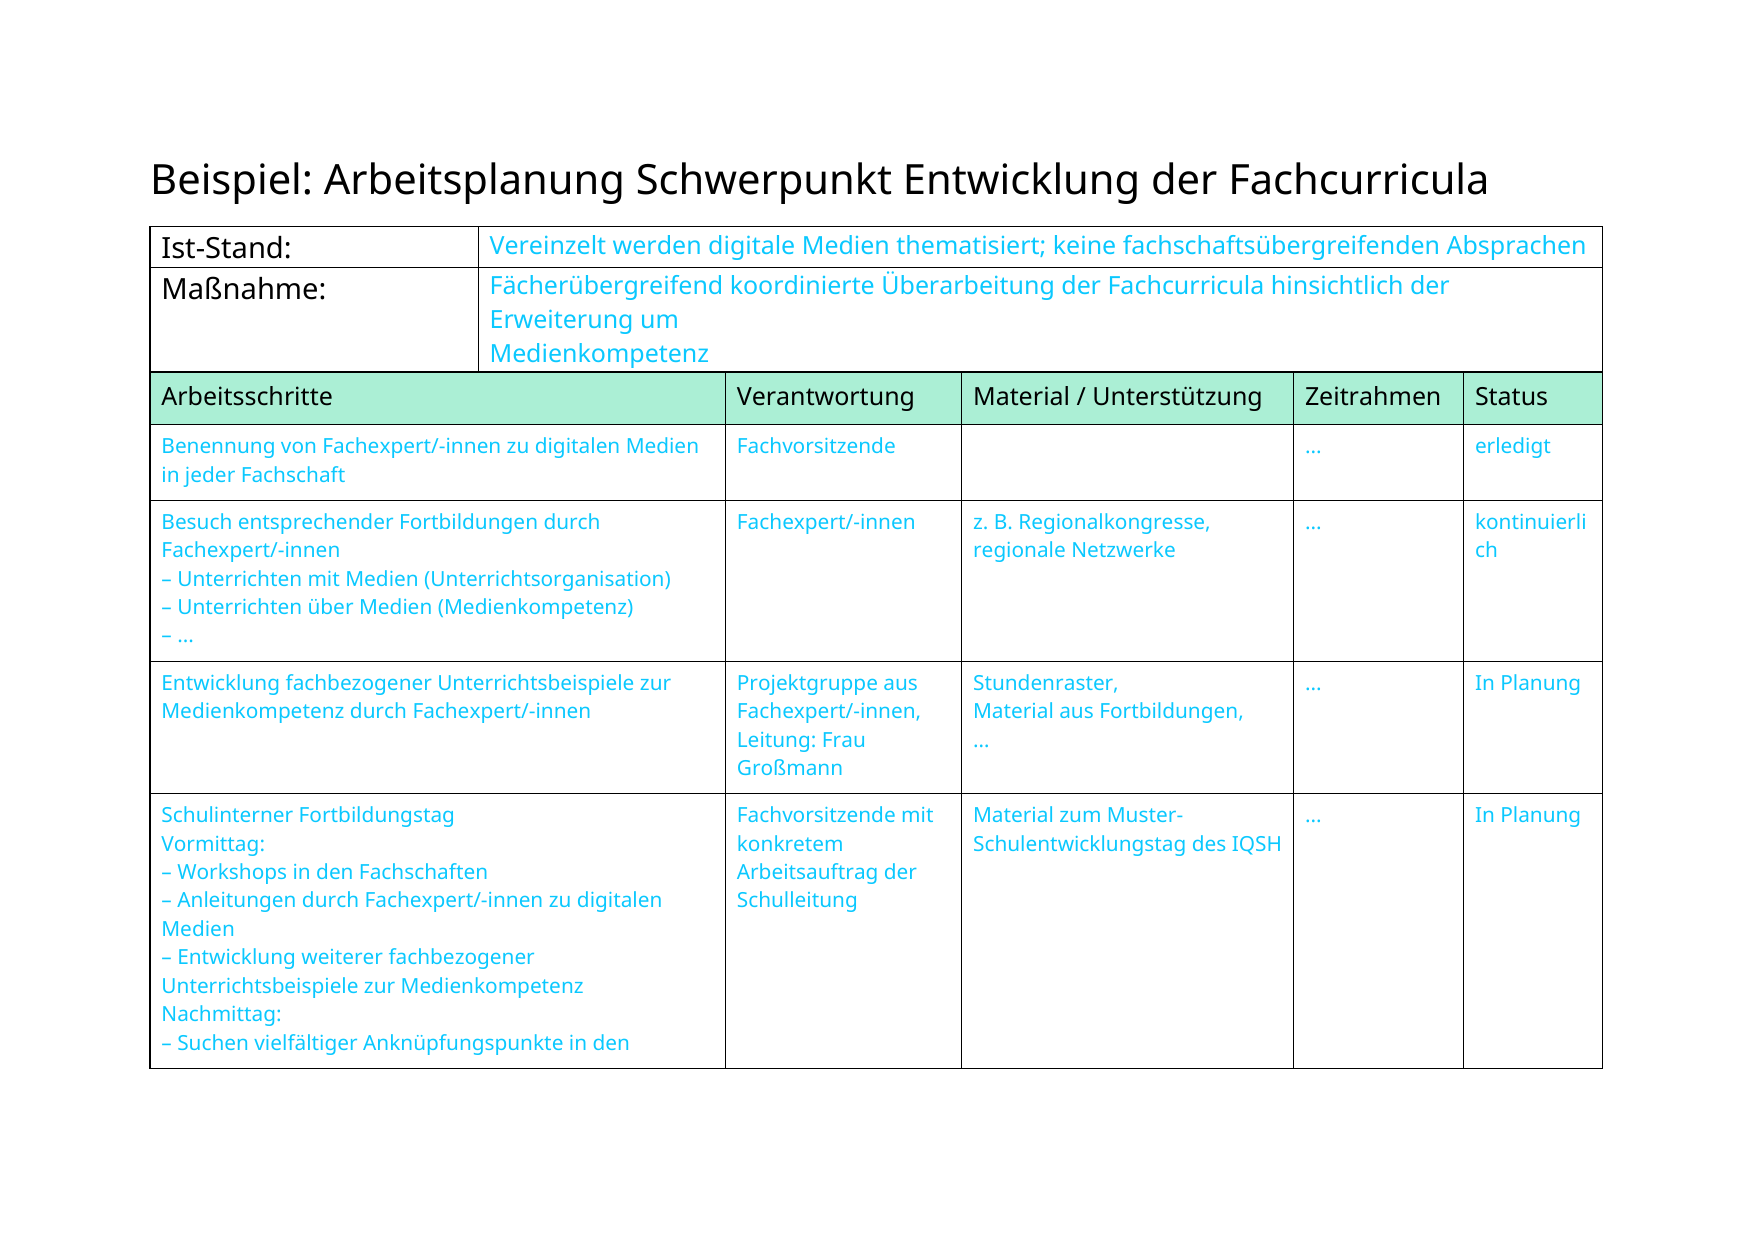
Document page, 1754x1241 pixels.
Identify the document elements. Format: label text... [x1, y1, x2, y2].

table_cell Material zum Muster-Schulentwicklungstag des IQSH [962, 794, 1293, 1068]
table_cell Benennung von Fachexpert/-innen zu digitalen Medien in jeder Fachschaft [151, 425, 725, 500]
table_cell Fachvorsitzende [726, 425, 961, 500]
table_cell ... [1294, 425, 1463, 500]
table_cell [962, 425, 1293, 500]
table_cell ... [1294, 794, 1463, 1068]
table_cell Material / Unterstützung [962, 373, 1293, 424]
table_cell ... [1294, 662, 1463, 793]
table_cell Arbeitsschritte [151, 373, 725, 424]
table_cell kontinuierlich [1464, 501, 1602, 661]
table_cell z. B. Regionalkongresse, regionale Netzwerke [962, 501, 1293, 661]
table_cell Stundenraster, Material aus Fortbildungen, … [962, 662, 1293, 793]
table_header Vereinzelt werden digitale Medien thematisiert; keine fachschaftsübergreifenden Absprachen [479, 227, 1602, 267]
table_cell Fachexpert/-innen [726, 501, 961, 661]
table_cell Verantwortung [726, 373, 961, 424]
table_cell Maßnahme: [151, 268, 478, 371]
table_cell Besuch entsprechender Fortbildungen durch Fachexpert/-innen – Unterrichten mit Medien (Unterrichtsorganisation) – Unterrichten über Medien (Medienkompetenz) – ... [151, 501, 725, 661]
table_cell Entwicklung fachbezogener Unterrichtsbeispiele zur Medienkompetenz durch Fachexpert/-innen [151, 662, 725, 793]
table_cell Schulinterner Fortbildungstag Vormittag: – Workshops in den Fachschaften – Anleitungen durch Fachexpert/-innen zu digitalen Medien – Entwicklung weiterer fachbezogener Unterrichtsbeispiele zur Medienkompetenz Nachmittag: – Suchen vielfältiger Anknüpfungspunkte in den [151, 794, 725, 1068]
table_cell Projektgruppe aus Fachexpert/-innen, Leitung: Frau Großmann [726, 662, 961, 793]
table_cell In Planung [1464, 662, 1602, 793]
table_cell ... [1294, 501, 1463, 661]
table_cell In Planung [1464, 794, 1602, 1068]
table_cell Zeitrahmen [1294, 373, 1463, 424]
table_cell Fachvorsitzende mit konkretem Arbeitsauftrag der Schulleitung [726, 794, 961, 1068]
table_cell Status [1464, 373, 1602, 424]
table_header Ist-Stand: [151, 227, 478, 267]
table_cell erledigt [1464, 425, 1602, 500]
text Beispiel: Arbeitsplanung Schwerpunkt Entwicklung der Fachcurricula [150, 150, 1604, 207]
table_cell Fächerübergreifend koordinierte Überarbeitung der Fachcurricula hinsichtlich der Erweiterung um Medienkompetenz [479, 268, 1602, 371]
